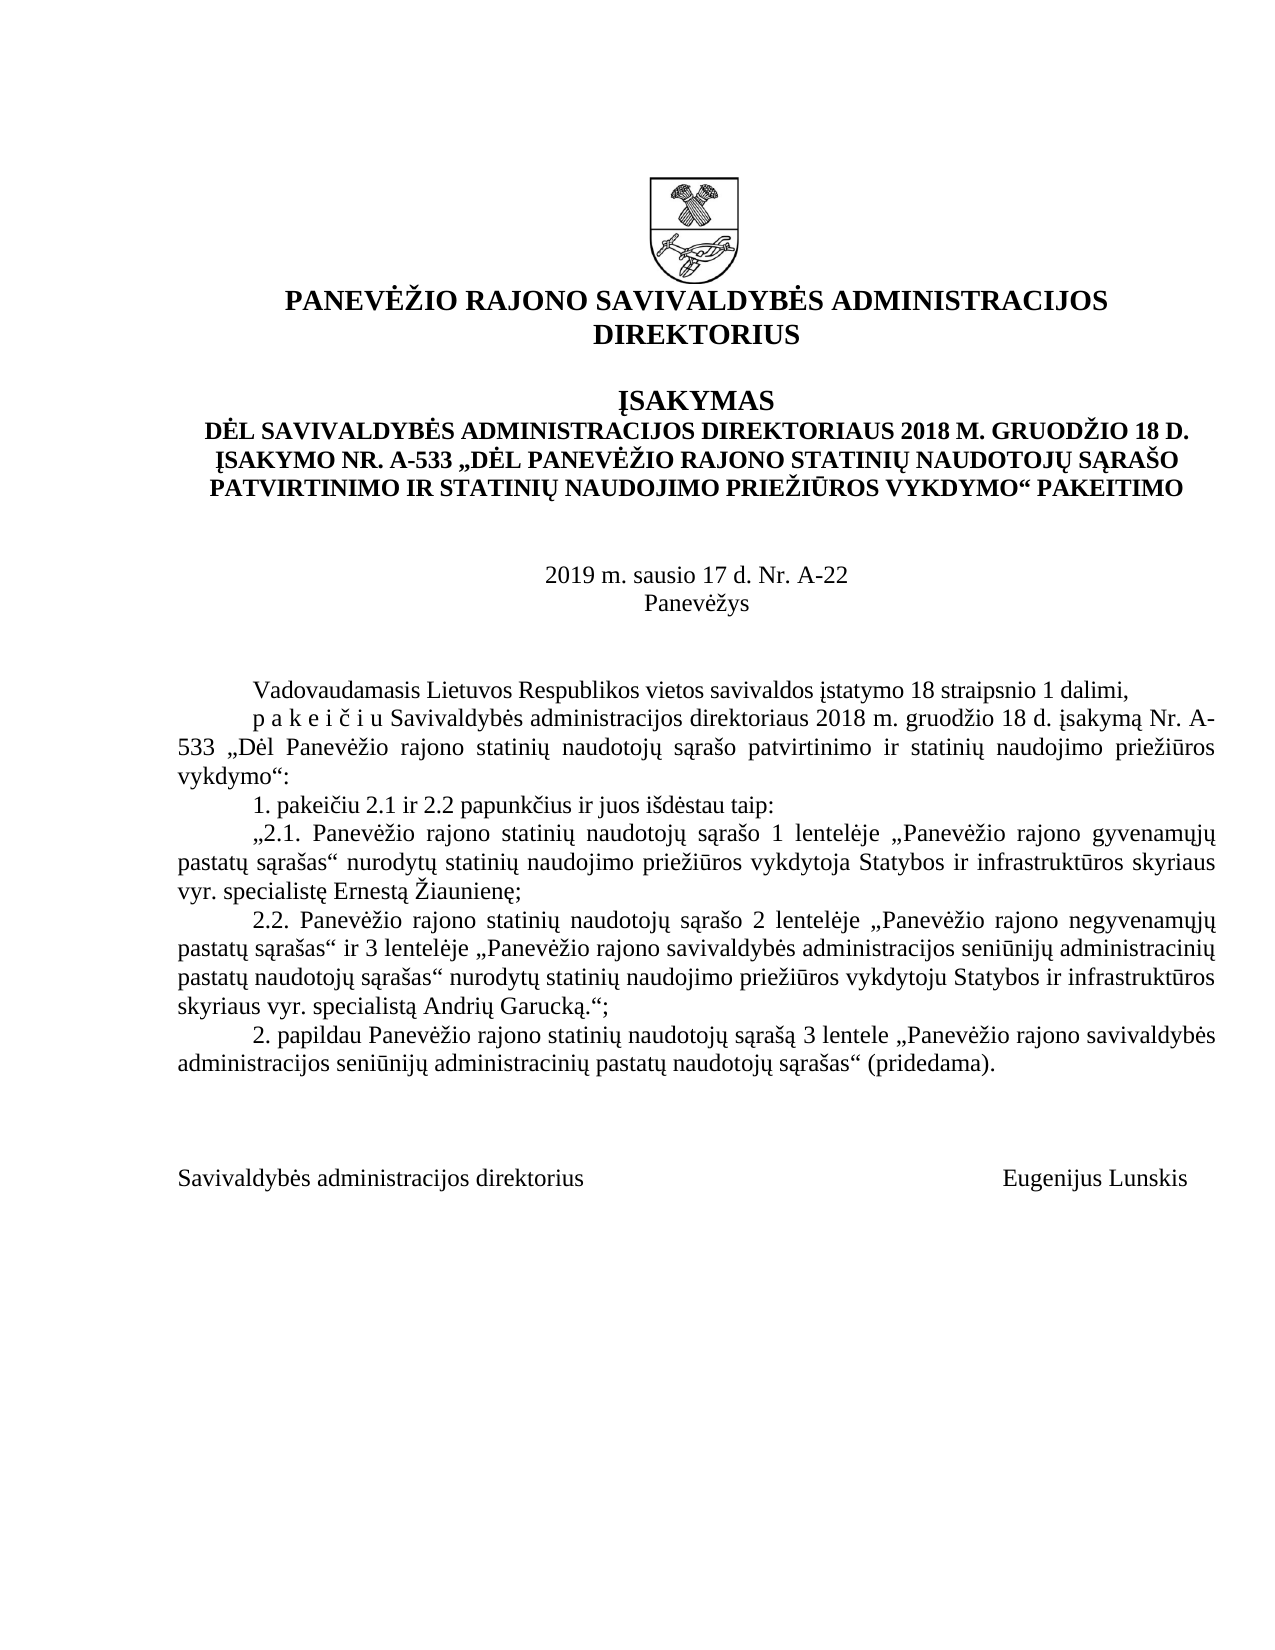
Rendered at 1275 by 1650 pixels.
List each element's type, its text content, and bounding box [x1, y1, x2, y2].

text DIREKTORIUS [177, 317, 1216, 351]
text 2.2. Panevėžio rajono statinių naudotojų sąrašo 2 lentelėje „Panevėžio rajono negyvenamųjų pastatų sąrašas“ ir 3 lentelėje „Panevėžio rajono savivaldybės administracijos seniūnijų administracinių pastatų naudotojų sąrašas“ nurodytų statinių naudojimo priežiūros vykdytoju Statybos ir infrastruktūros skyriaus vyr. specialistą Andrių Garucką.“; [177, 905, 1216, 1020]
text Savivaldybės administracijos direktorius Eugenijus Lunskis [177, 1163, 1216, 1192]
text DĖL SAVIVALDYBĖS ADMINISTRACIJOS DIREKTORIAUS 2018 M. GRUODŽIO 18 D. ĮSAKYMO NR. A-533 „DĖL PANEVĖŽIO RAJONO STATINIŲ NAUDOTOJŲ SĄRAŠO PATVIRTINIMO IR STATINIŲ NAUDOJIMO PRIEŽIŪROS VYKDYMO“ PAKEITIMO [177, 416, 1216, 502]
text 2. papildau Panevėžio rajono statinių naudotojų sąrašą 3 lentele „Panevėžio rajono savivaldybės administracijos seniūnijų administracinių pastatų naudotojų sąrašas“ (pridedama). [177, 1020, 1216, 1077]
text p a k e i č i u Savivaldybės administracijos direktoriaus 2018 m. gruodžio 18 d. įsakymą Nr. A-533 „Dėl Panevėžio rajono statinių naudotojų sąrašo patvirtinimo ir statinių naudojimo priežiūros vykdymo“: [177, 703, 1216, 790]
text „2.1. Panevėžio rajono statinių naudotojų sąrašo 1 lentelėje „Panevėžio rajono gyvenamųjų pastatų sąrašas“ nurodytų statinių naudojimo priežiūros vykdytoja Statybos ir infrastruktūros skyriaus vyr. specialistę Ernestą Žiaunienę; [177, 818, 1216, 905]
text Panevėžys [177, 588, 1216, 617]
text 1. pakeičiu 2.1 ir 2.2 papunkčius ir juos išdėstau taip: [177, 790, 1216, 818]
text Vadovaudamasis Lietuvos Respublikos vietos savivaldos įstatymo 18 straipsnio 1 dalimi, [177, 675, 1216, 703]
text PANEVĖŽIO RAJONO SAVIVALDYBĖS ADMINISTRACIJOS [177, 283, 1216, 317]
text 2019 m. sausio 17 d. Nr. A-22 [177, 560, 1216, 588]
text ĮSAKYMAS [356, 386, 1036, 416]
